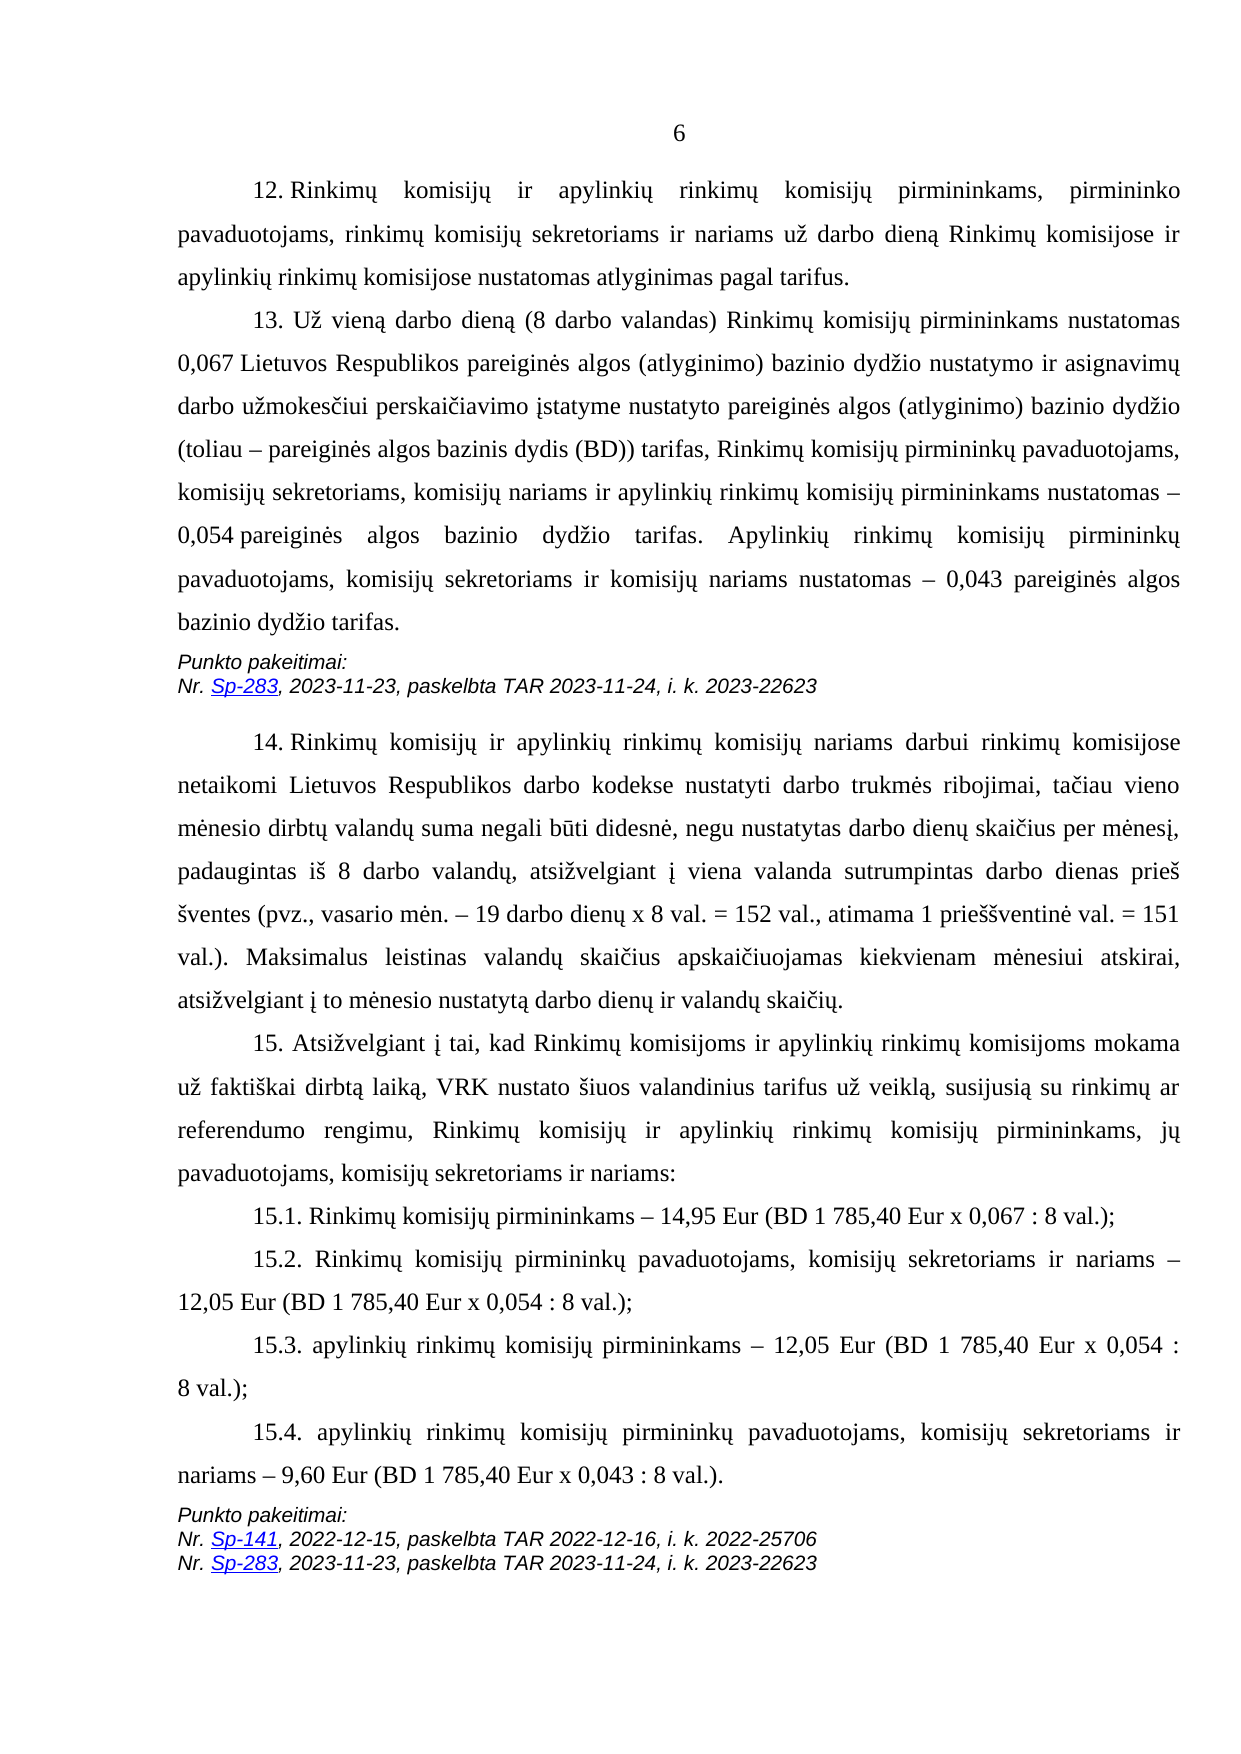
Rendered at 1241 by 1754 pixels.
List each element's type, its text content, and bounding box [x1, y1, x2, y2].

text 15.4. apylinkių rinkimų komisijų pirmininkų pavaduotojams, komisijų sekretoriams ir nariams – 9,60 Eur (BD 1 785,40 Eur x 0,043 : 8 val.). [177, 1417, 1181, 1488]
text 15.1. Rinkimų komisijų pirmininkams – 14,95 Eur (BD 1 785,40 Eur x 0,067 : 8 val.); [177, 1201, 1181, 1230]
text 12. Rinkimų komisijų ir apylinkių rinkimų komisijų pirmininkams, pirmininko pavaduotojams, rinkimų komisijų sekretoriams ir nariams už darbo dieną Rinkimų komisijose ir apylinkių rinkimų komisijose nustatomas atlyginimas pagal tarifus. [177, 176, 1181, 291]
text 15. Atsižvelgiant į tai, kad Rinkimų komisijoms ir apylinkių rinkimų komisijoms mokama už faktiškai dirbtą laiką, VRK nustato šiuos valandinius tarifus už veiklą, susijusią su rinkimų ar referendumo rengimu, Rinkimų komisijų ir apylinkių rinkimų komisijų pirmininkams, jų pavaduotojams, komisijų sekretoriams ir nariams: [177, 1028, 1181, 1187]
text 15.2. Rinkimų komisijų pirmininkų pavaduotojams, komisijų sekretoriams ir nariams – 12,05 Eur (BD 1 785,40 Eur x 0,054 : 8 val.); [177, 1244, 1181, 1316]
text Nr. Sp-283, 2023-11-23, paskelbta TAR 2023-11-24, i. k. 2023-22623 [177, 1551, 1181, 1575]
text Punkto pakeitimai: [177, 1503, 1181, 1527]
text Nr. Sp-141, 2022-12-15, paskelbta TAR 2022-12-16, i. k. 2022-25706 [177, 1527, 1181, 1551]
text Nr. Sp-283, 2023-11-23, paskelbta TAR 2023-11-24, i. k. 2023-22623 [177, 674, 1181, 698]
text Punkto pakeitimai: [177, 650, 1181, 674]
text 14. Rinkimų komisijų ir apylinkių rinkimų komisijų nariams darbui rinkimų komisijose netaikomi Lietuvos Respublikos darbo kodekse nustatyti darbo trukmės ribojimai, tačiau vieno mėnesio dirbtų valandų suma negali būti didesnė, negu nustatytas darbo dienų skaičius per mėnesį, padaugintas iš 8 darbo valandų, atsižvelgiant į viena valanda sutrumpintas darbo dienas prieš šventes (pvz., vasario mėn. – 19 darbo dienų x 8 val. = 152 val., atimama 1 prieššventinė val. = 151 val.). Maksimalus leistinas valandų skaičius apskaičiuojamas kiekvienam mėnesiui atskirai, atsižvelgiant į to mėnesio nustatytą darbo dienų ir valandų skaičių. [177, 727, 1181, 1014]
text 15.3. apylinkių rinkimų komisijų pirmininkams – 12,05 Eur (BD 1 785,40 Eur x 0,054 : 8 val.); [177, 1330, 1181, 1402]
text 13. Už vieną darbo dieną (8 darbo valandas) Rinkimų komisijų pirmininkams nustatomas 0,067 Lietuvos Respublikos pareiginės algos (atlyginimo) bazinio dydžio nustatymo ir asignavimų darbo užmokesčiui perskaičiavimo įstatyme nustatyto pareiginės algos (atlyginimo) bazinio dydžio (toliau – pareiginės algos bazinis dydis (BD)) tarifas, Rinkimų komisijų pirmininkų pavaduotojams, komisijų sekretoriams, komisijų nariams ir apylinkių rinkimų komisijų pirmininkams nustatomas – 0,054 pareiginės algos bazinio dydžio tarifas. Apylinkių rinkimų komisijų pirmininkų pavaduotojams, komisijų sekretoriams ir komisijų nariams nustatomas – 0,043 pareiginės algos bazinio dydžio tarifas. [177, 305, 1181, 636]
